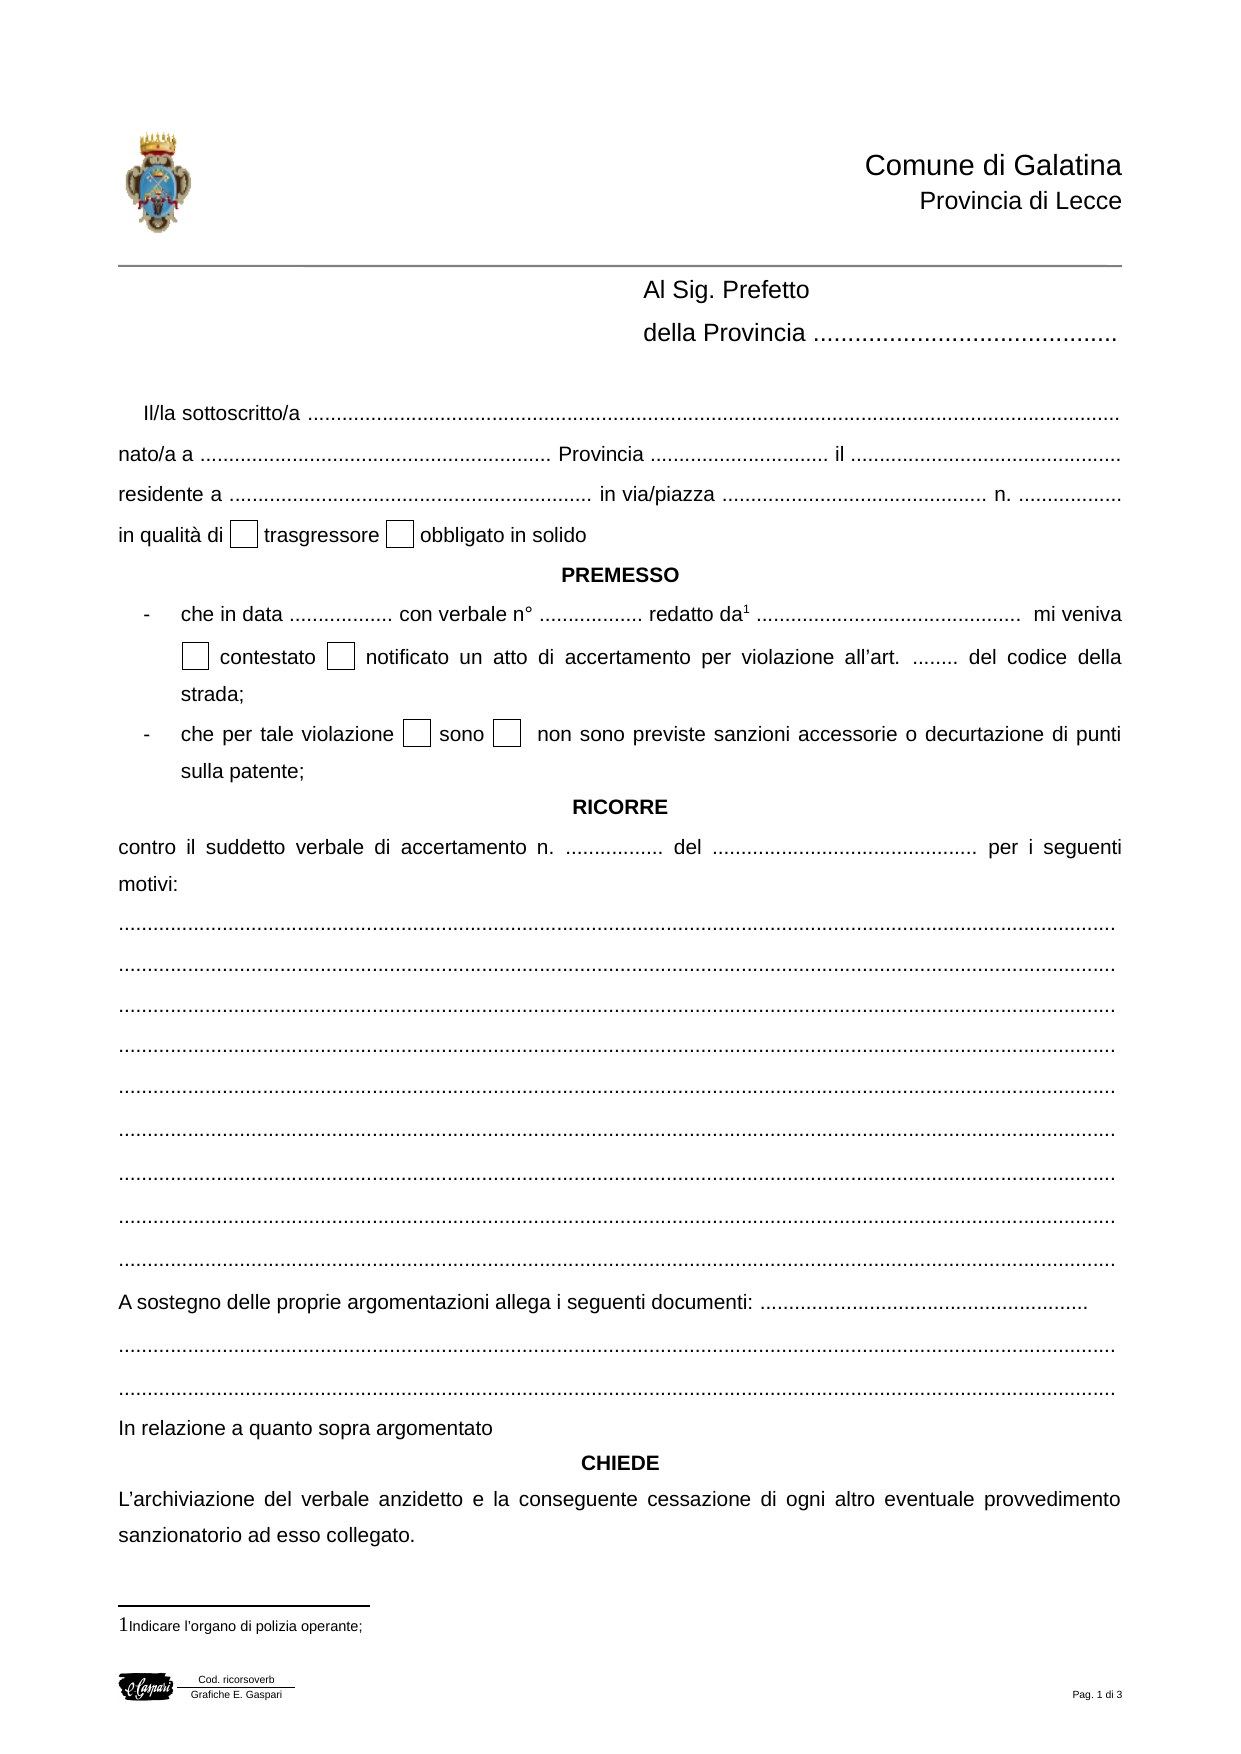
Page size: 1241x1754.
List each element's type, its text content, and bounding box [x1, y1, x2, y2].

text ............................................................................................................................................................................. [118, 1329, 1122, 1358]
text ............................................................................................................................................................................. [118, 1157, 1122, 1185]
text ............................................................................................................................................................................. ............................................................................................................................................................................. ............................................................................................................................................................................. ............................................................................................................................................................................. ............................................................................................................................................................................. [118, 907, 1122, 1099]
text contro il suddetto verbale di accertamento n. ................. del .............................................. per i seguenti motivi: [118, 831, 1122, 895]
text ............................................................................................................................................................................. [118, 1372, 1122, 1401]
text ............................................................................................................................................................................. [118, 1243, 1122, 1272]
picture [122, 117, 224, 248]
list che per tale violazione sono non sono previste sanzioni accessorie o decurtazione di punti sulla patente; [143, 718, 1122, 783]
text ............................................................................................................................................................................. [118, 1113, 1122, 1142]
text A sostegno delle proprie argomentazioni allega i seguenti documenti: ......................................................... [118, 1286, 1122, 1315]
text Il/la sottoscritto/a ............................................................................................................................................. nato/a a ............................................................. Provincia ............................... il ............................................... residente a ............................................................... in via/piazza .............................................. n. .................. in qualità di trasgressore obbligato in solido [118, 397, 1122, 548]
text Comune di Galatina [224, 148, 1122, 181]
text della Provincia ............................................ [643, 318, 1122, 347]
text ............................................................................................................................................................................. [118, 1200, 1122, 1228]
picture [118, 1672, 174, 1701]
text PREMESSO [118, 562, 1122, 586]
text Al Sig. Prefetto [643, 275, 1122, 303]
text RICORRE [118, 795, 1122, 819]
text L’archiviazione del verbale anzidetto e la conseguente cessazione di ogni altro eventuale provvedimento sanzionatorio ad esso collegato. [118, 1487, 1122, 1547]
text CHIEDE [118, 1451, 1122, 1475]
list Indicare l’organo di polizia operante; [118, 1612, 1122, 1636]
text In relazione a quanto sopra argomentato [118, 1415, 1122, 1439]
text Provincia di Lecce [224, 186, 1122, 215]
list che in data .................. con verbale n° .................. redatto da .............................................. mi veniva contestato notificato un atto di accertamento per violazione all’art. ........ del codice della strada; [143, 598, 1122, 706]
